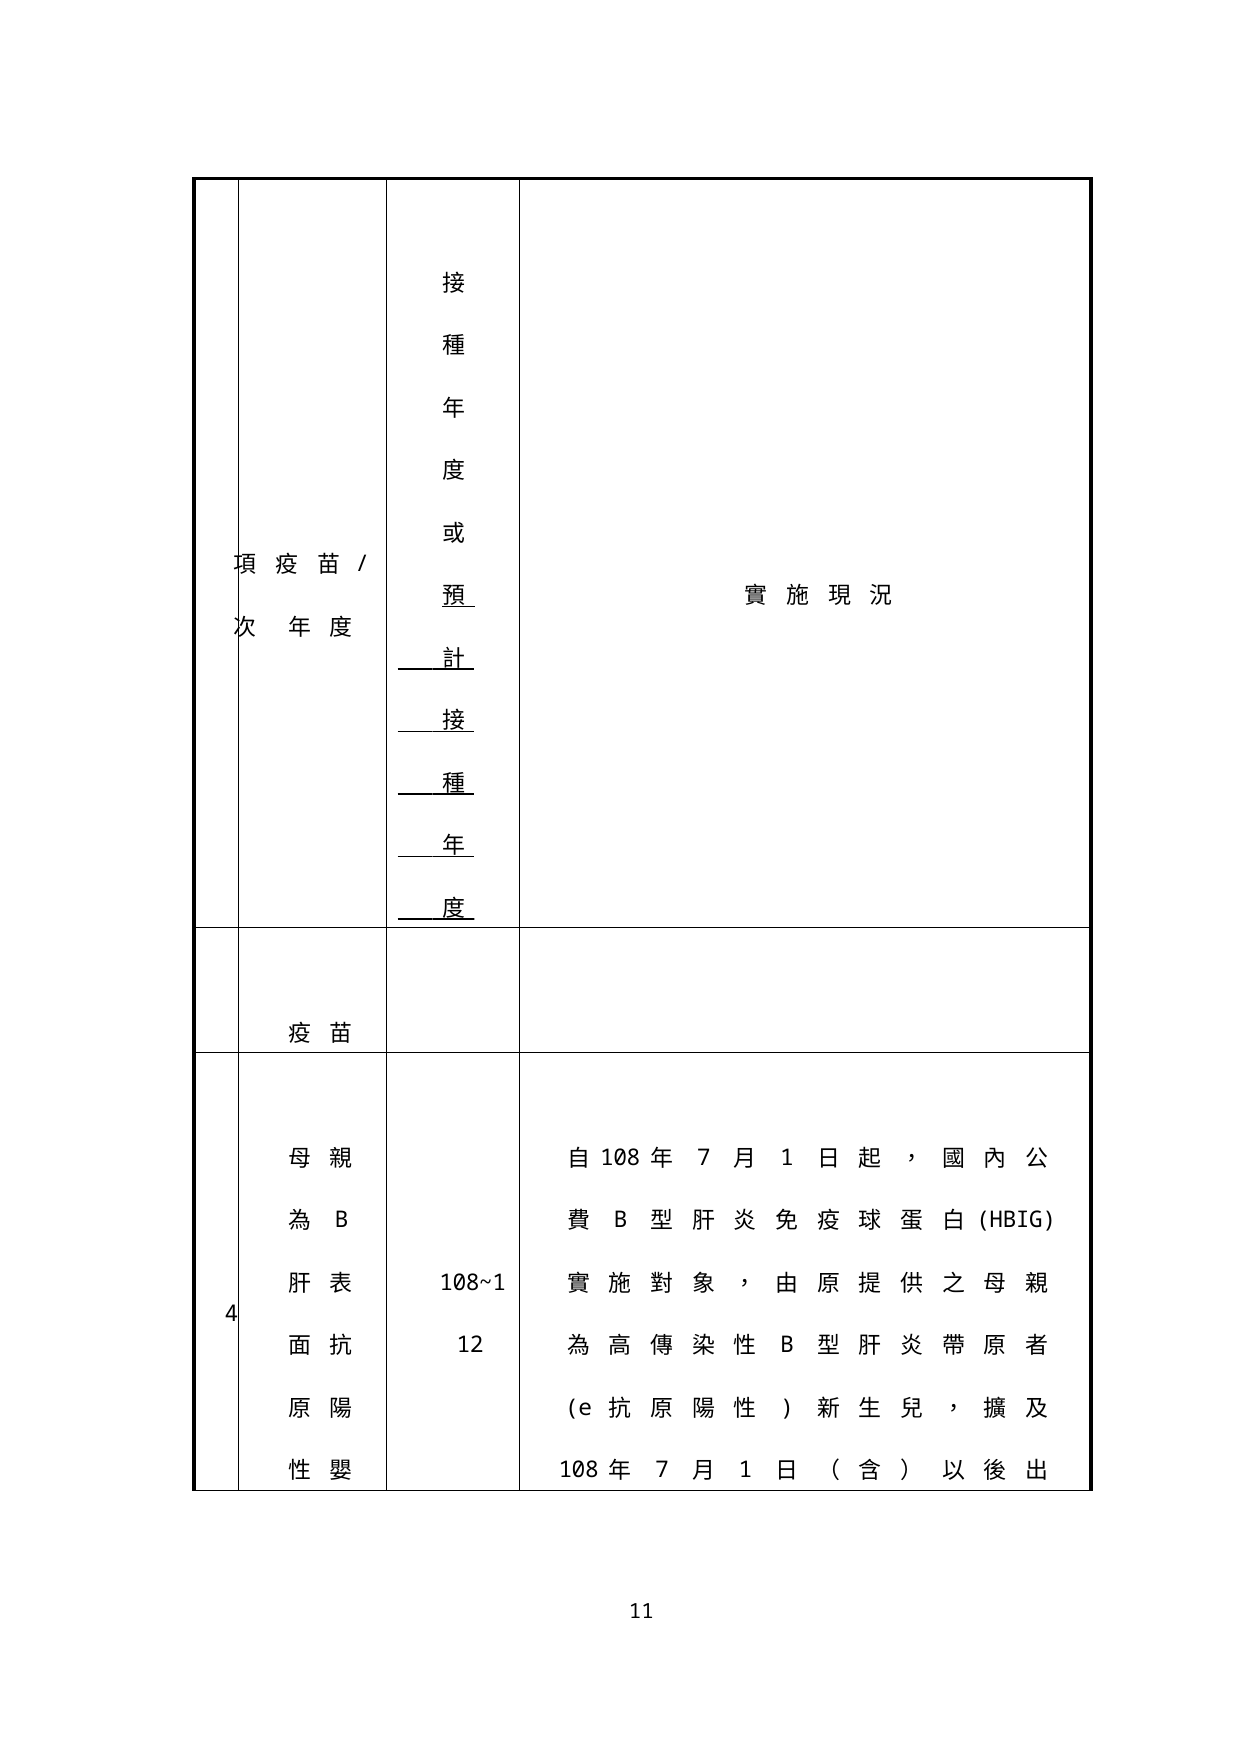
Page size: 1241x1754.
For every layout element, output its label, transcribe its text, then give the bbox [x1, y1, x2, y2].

table_header 接種年度或預計接種年度 [387, 180, 519, 927]
table_header 疫苗/年度 [239, 180, 386, 927]
table_cell 108~112 [387, 1053, 519, 1490]
table_cell 4 [196, 1053, 238, 1490]
table_cell 自108年7月1日起，國內公費B型肝炎免疫球蛋白(HBIG)實施對象，由原提供之母親為高傳染性B型肝炎帶原者(e抗原陽性)新生兒，擴及108年7月1日（含）以後出 [520, 1053, 1089, 1490]
table_header 實施現況 [520, 180, 1089, 927]
table_header 項次 [196, 180, 238, 927]
table_cell 疫苗 [239, 928, 386, 1052]
table_cell [520, 928, 1089, 1052]
table_cell [387, 928, 519, 1052]
table_cell [196, 928, 238, 1052]
table_cell 母親為B肝表面抗原陽性嬰 [239, 1053, 386, 1490]
